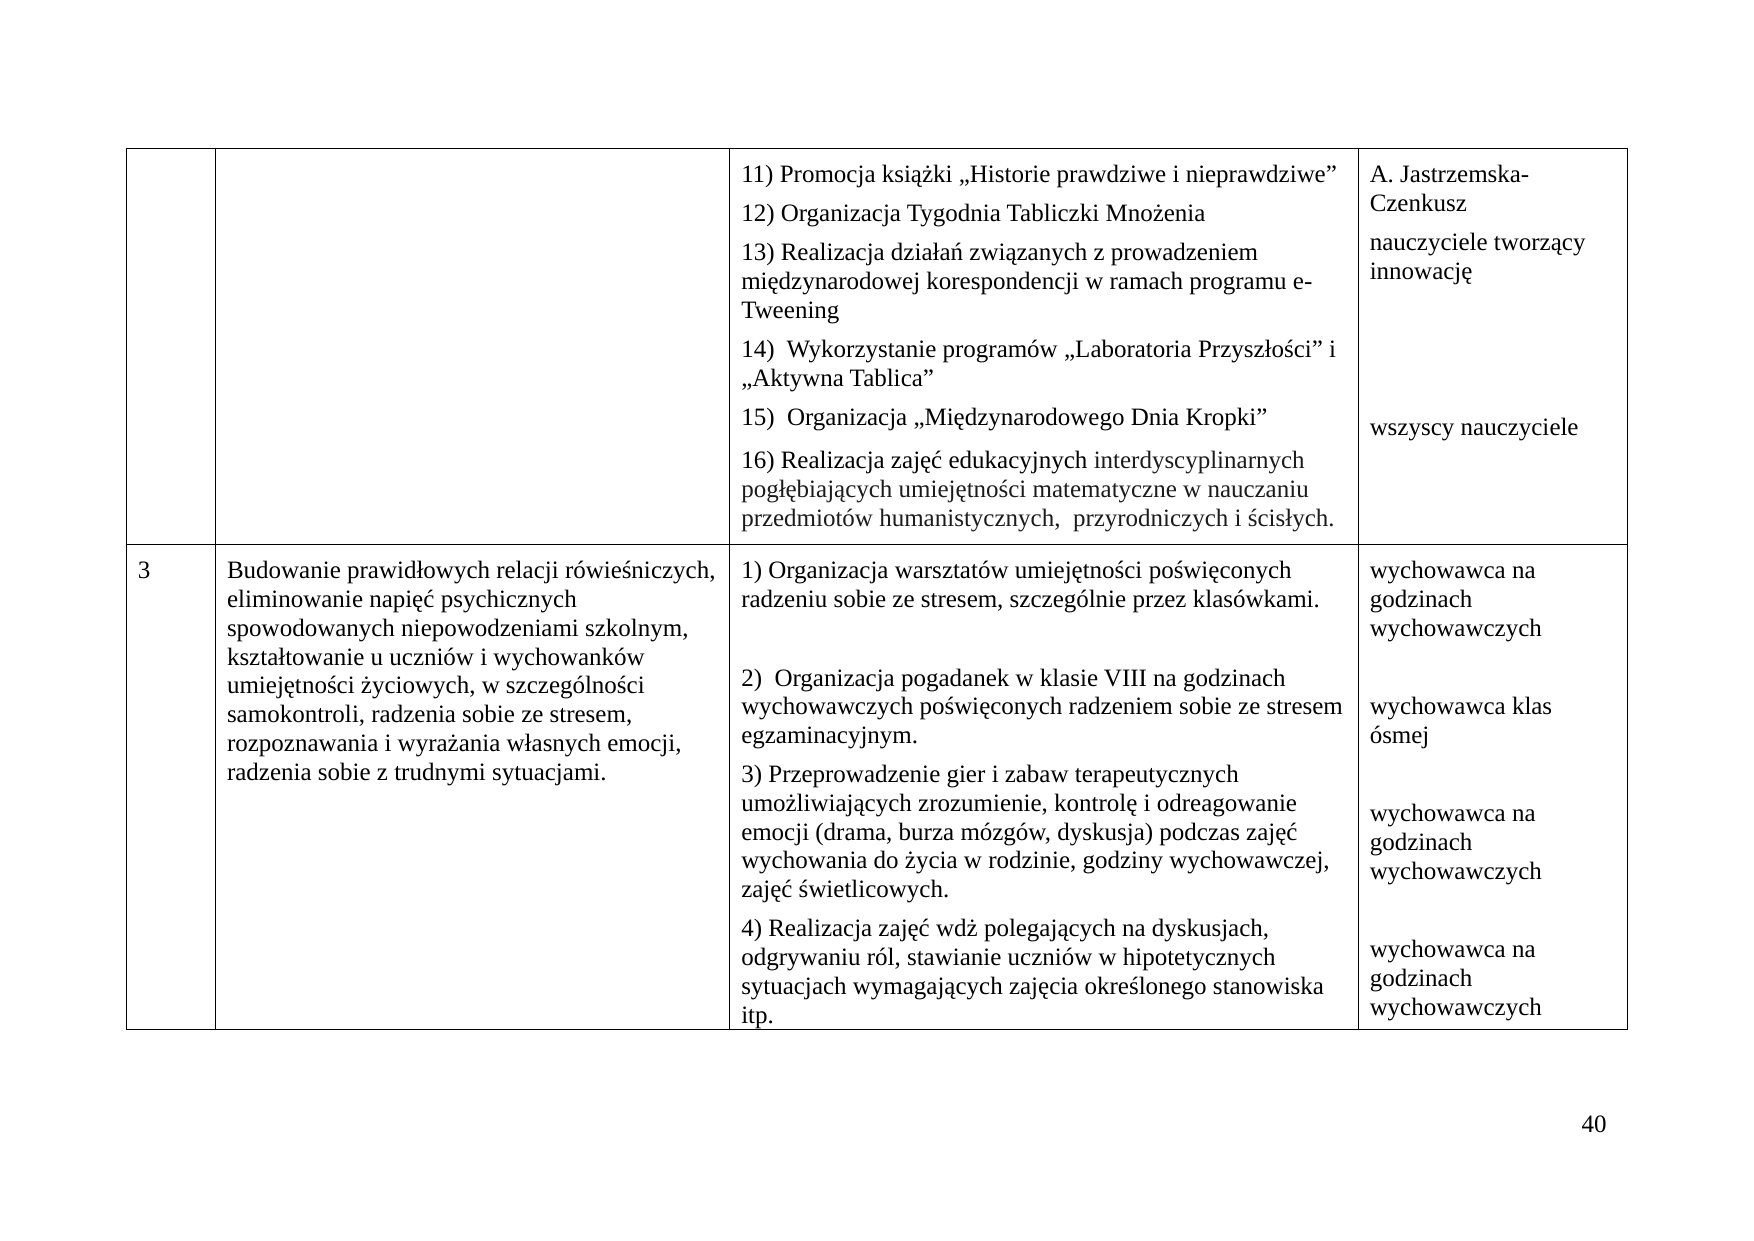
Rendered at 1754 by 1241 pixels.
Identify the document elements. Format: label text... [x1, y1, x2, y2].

table_cell [216, 149, 729, 544]
table_cell Budowanie prawidłowych relacji rówieśniczych, eliminowanie napięć psychicznych spowodowanych niepowodzeniami szkolnym, kształtowanie u uczniów i wychowanków umiejętności życiowych, w szczególności samokontroli, radzenia sobie ze stresem, rozpoznawania i wyrażania własnych emocji, radzenia sobie z trudnymi sytuacjami. [216, 545, 729, 1028]
table_cell A. Jastrzemska- Czenkusz nauczyciele tworzący innowację wszyscy nauczyciele [1359, 149, 1627, 544]
table_cell [127, 149, 215, 544]
table_cell wychowawca na godzinach wychowawczych wychowawca klas ósmej wychowawca na godzinach wychowawczych wychowawca na godzinach wychowawczych [1359, 545, 1627, 1028]
table_cell 11) Promocja książki „Historie prawdziwe i nieprawdziwe” 12) Organizacja Tygodnia Tabliczki Mnożenia 13) Realizacja działań związanych z prowadzeniem międzynarodowej korespondencji w ramach programu e- Tweening 14) Wykorzystanie programów „Laboratoria Przyszłości” i „Aktywna Tablica” 15) Organizacja „Międzynarodowego Dnia Kropki” 16) Realizacja zajęć edukacyjnych interdyscyplinarnych pogłębiających umiejętności matematyczne w nauczaniu przedmiotów humanistycznych, przyrodniczych i ścisłych. [730, 149, 1358, 544]
table_cell 3 [127, 545, 215, 1028]
table_cell 1) Organizacja warsztatów umiejętności poświęconych radzeniu sobie ze stresem, szczególnie przez klasówkami. 2) Organizacja pogadanek w klasie VIII na godzinach wychowawczych poświęconych radzeniem sobie ze stresem egzaminacyjnym. 3) Przeprowadzenie gier i zabaw terapeutycznych umożliwiających zrozumienie, kontrolę i odreagowanie emocji (drama, burza mózgów, dyskusja) podczas zajęć wychowania do życia w rodzinie, godziny wychowawczej, zajęć świetlicowych. 4) Realizacja zajęć wdż polegających na dyskusjach, odgrywaniu ról, stawianie uczniów w hipotetycznych sytuacjach wymagających zajęcia określonego stanowiska itp. [730, 545, 1358, 1028]
